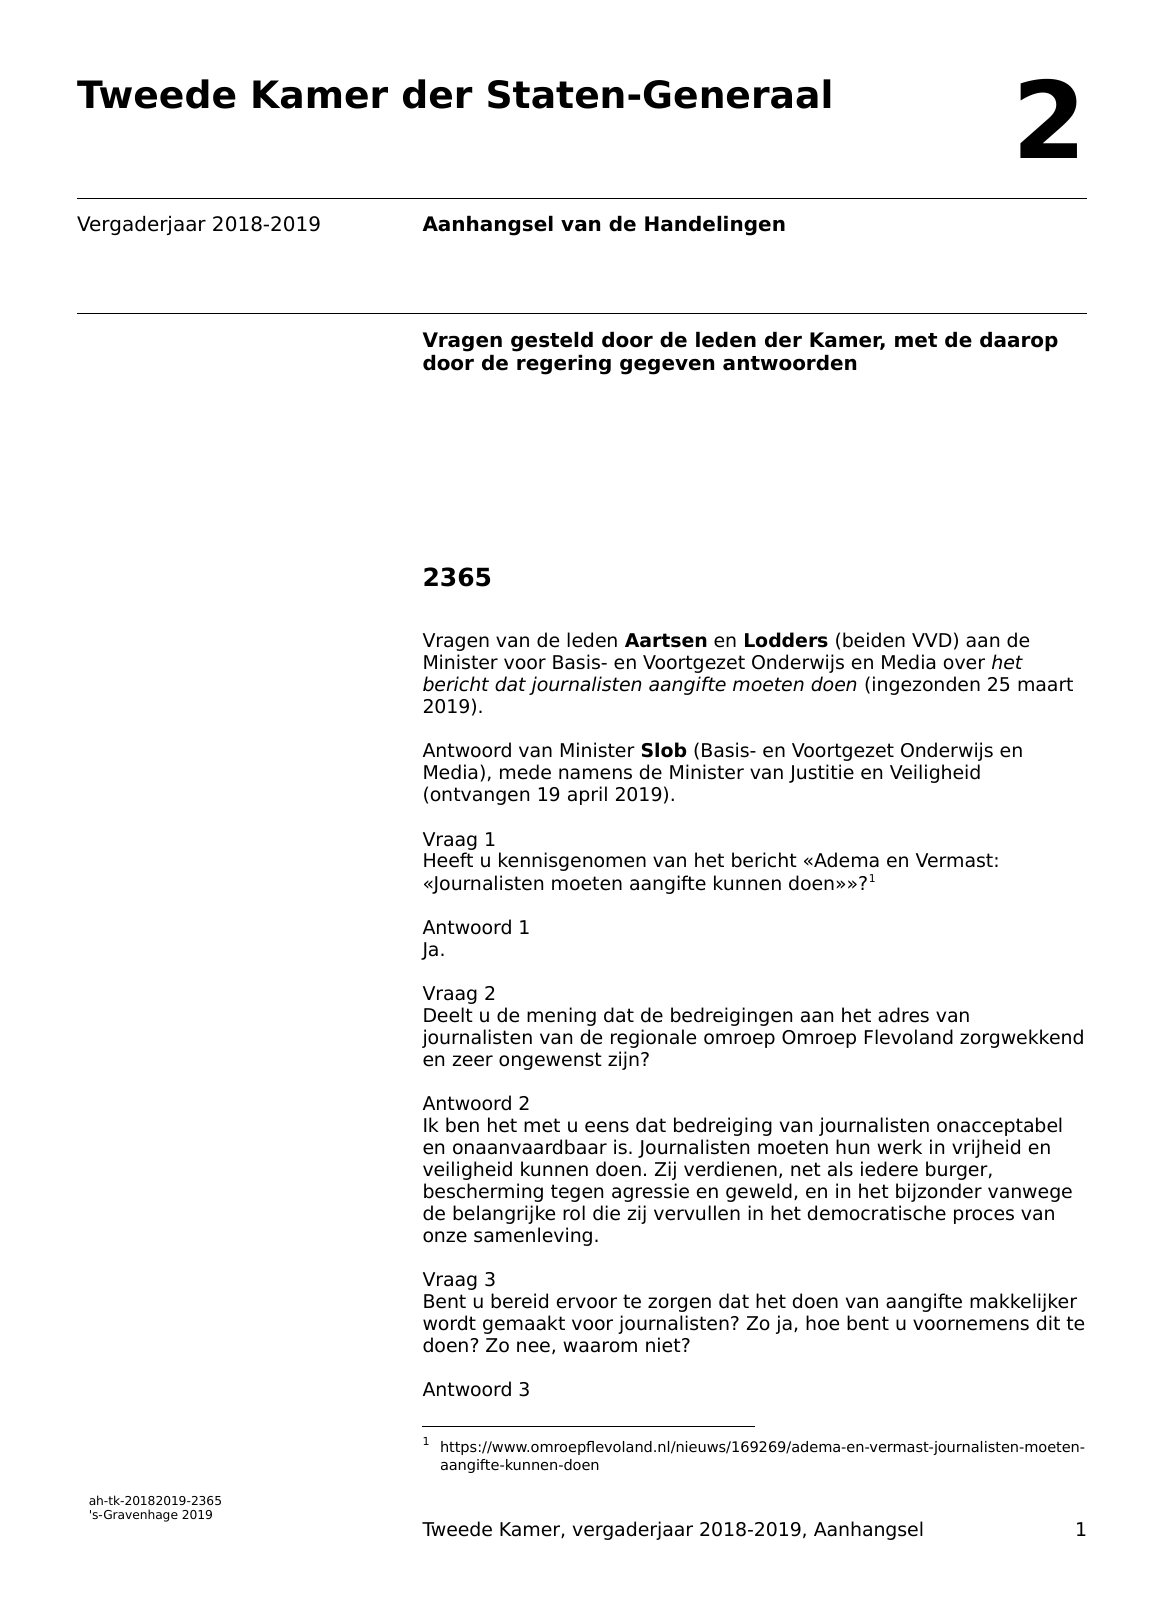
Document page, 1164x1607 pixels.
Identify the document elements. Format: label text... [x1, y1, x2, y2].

text Antwoord 1 [422, 917, 1087, 938]
text Vragen van de leden Aartsen en Lodders (beiden VVD) aan de Minister voor Basis- en Voortgezet Onderwijs en Media over het bericht dat journalisten aangifte moeten doen (ingezonden 25 maart 2019). [422, 630, 1087, 718]
text Ik ben het met u eens dat bedreiging van journalisten onacceptabel en onaanvaardbaar is. Journalisten moeten hun werk in vrijheid en veiligheid kunnen doen. Zij verdienen, net als iedere burger, bescherming tegen agressie en geweld, en in het bijzonder vanwege de belangrijke rol die zij vervullen in het democratische proces van onze samenleving. [422, 1115, 1087, 1247]
text 2365 [422, 563, 1087, 592]
text 's-Gravenhage 2019 [88, 1508, 323, 1522]
table_header Tweede Kamer der Staten-Generaal [77, 59, 886, 198]
text Bent u bereid ervoor te zorgen dat het doen van aangifte makkelijker wordt gemaakt voor journalisten? Zo ja, hoe bent u voornemens dit te doen? Zo nee, waarom niet? [422, 1291, 1087, 1357]
text Ja. [422, 938, 1087, 961]
table_header 2 [886, 59, 1087, 198]
table_cell Vragen gesteld door de leden der Kamer, met de daarop door de regering gegeven antwoorden [422, 314, 1087, 375]
text Antwoord van Minister Slob (Basis- en Voortgezet Onderwijs en Media), mede namens de Minister van Justitie en Veiligheid (ontvangen 19 april 2019). [422, 740, 1087, 806]
text Antwoord 3 [422, 1379, 1087, 1401]
table_cell Aanhangsel van de Handelingen [422, 199, 1087, 313]
text Vraag 3 [422, 1269, 1087, 1291]
text https://www.omroepflevoland.nl/nieuws/169269/adema-en-vermast-journalisten-moeten-aangifte-kunnen-doen [422, 1435, 1087, 1474]
table_cell Vergaderjaar 2018-2019 [77, 199, 422, 313]
text Deelt u de mening dat de bedreigingen aan het adres van journalisten van de regionale omroep Omroep Flevoland zorgwekkend en zeer ongewenst zijn? [422, 1005, 1087, 1071]
text Heeft u kennisgenomen van het bericht «Adema en Vermast: «Journalisten moeten aangifte kunnen doen»»? [422, 850, 1087, 894]
table_cell [77, 314, 422, 375]
text Vraag 2 [422, 983, 1087, 1005]
text Vraag 1 [422, 828, 1087, 850]
text ah-tk-20182019-2365 [88, 1494, 323, 1508]
text Antwoord 2 [422, 1093, 1087, 1115]
